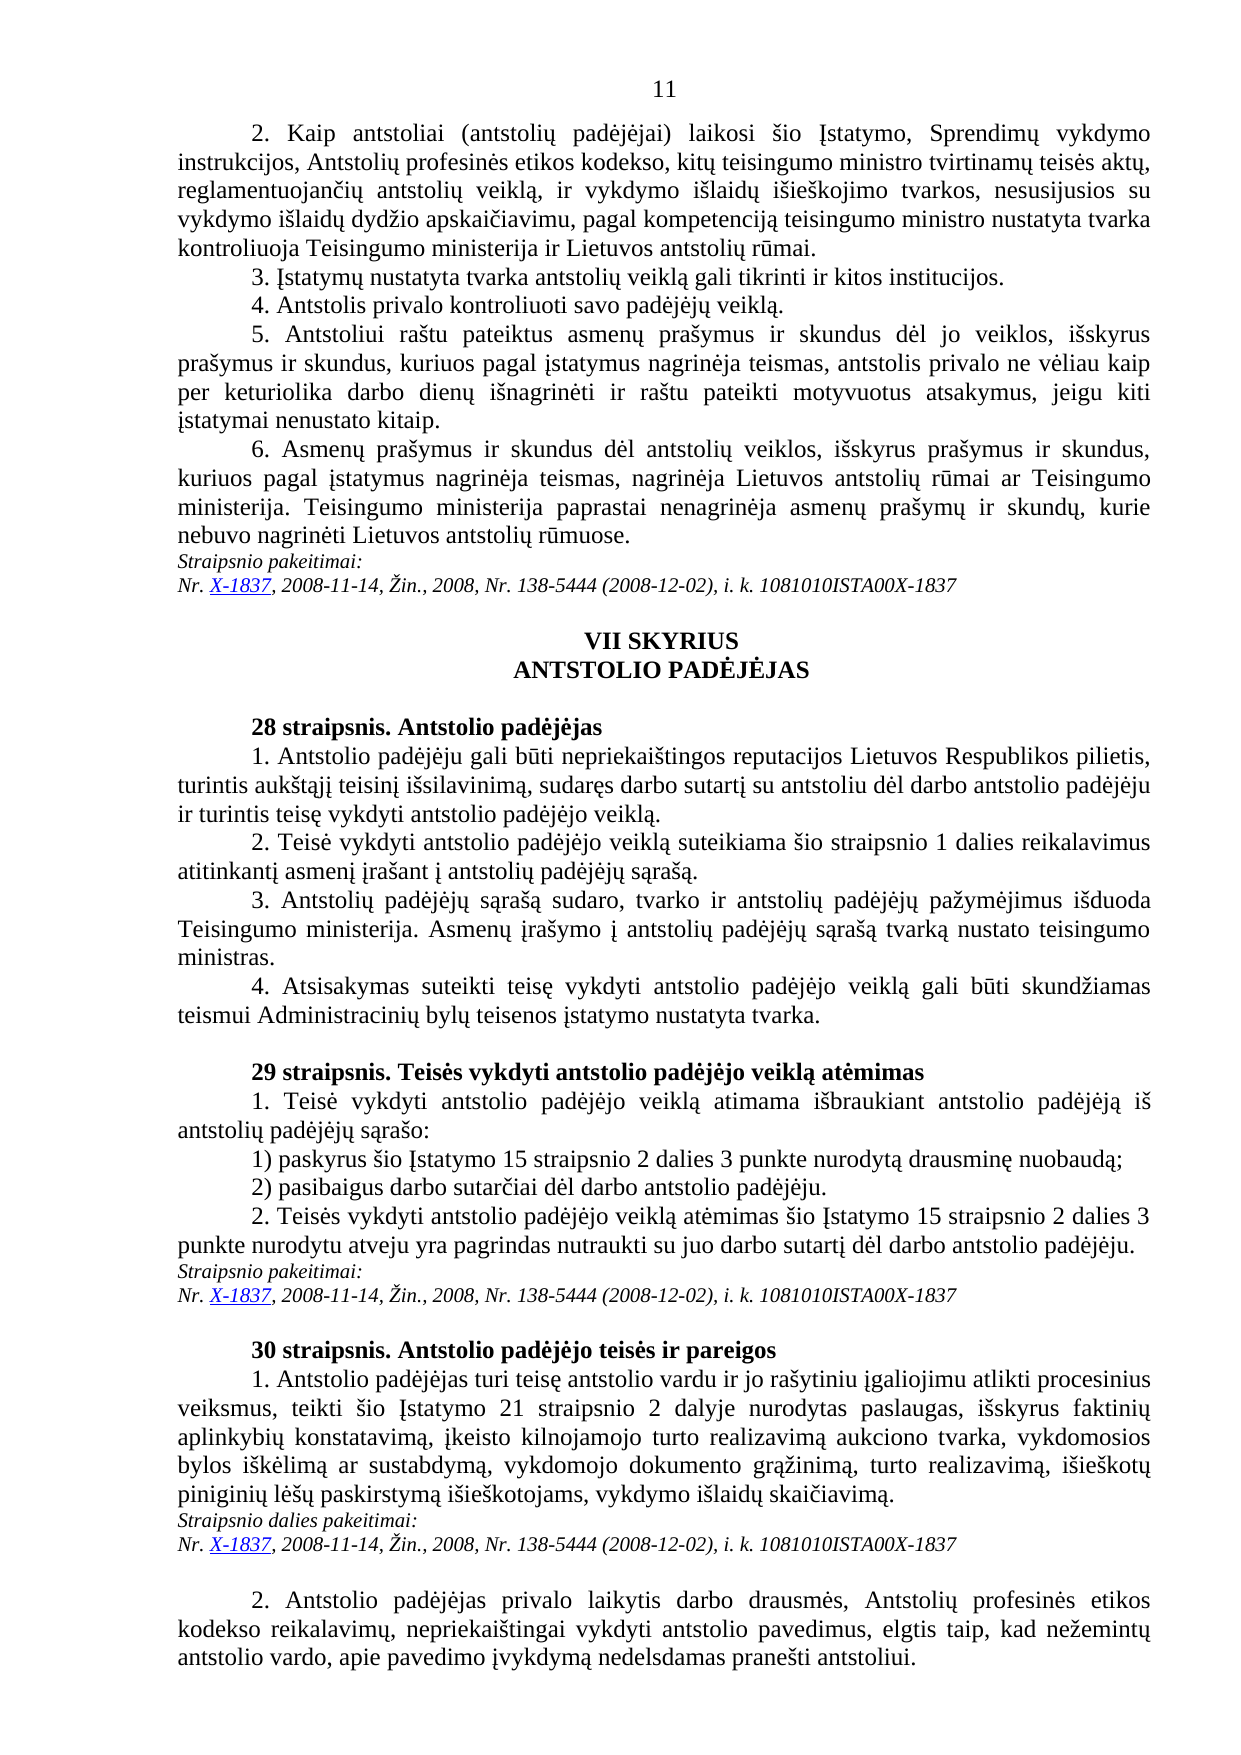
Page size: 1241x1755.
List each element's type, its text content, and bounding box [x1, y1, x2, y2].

text Nr. X-1837, 2008-11-14, Žin., 2008, Nr. 138-5444 (2008-12-02), i. k. 1081010ISTA00X-1837 [177, 1532, 1152, 1556]
text 28 straipsnis. Antstolio padėjėjas [177, 712, 1152, 741]
text 2) pasibaigus darbo sutarčiai dėl darbo antstolio padėjėju. [177, 1172, 1152, 1201]
text 2. Kaip antstoliai (antstolių padėjėjai) laikosi šio Įstatymo, Sprendimų vykdymo instrukcijos, Antstolių profesinės etikos kodekso, kitų teisingumo ministro tvirtinamų teisės aktų, reglamentuojančių antstolių veiklą, ir vykdymo išlaidų išieškojimo tvarkos, nesusijusios su vykdymo išlaidų dydžio apskaičiavimu, pagal kompetenciją teisingumo ministro nustatyta tvarka kontroliuoja Teisingumo ministerija ir Lietuvos antstolių rūmai. [177, 118, 1152, 262]
text 1. Antstolio padėjėju gali būti nepriekaištingos reputacijos Lietuvos Respublikos pilietis, turintis aukštąjį teisinį išsilavinimą, sudaręs darbo sutartį su antstoliu dėl darbo antstolio padėjėju ir turintis teisę vykdyti antstolio padėjėjo veiklą. [177, 741, 1152, 827]
text 2. Teisės vykdyti antstolio padėjėjo veiklą atėmimas šio Įstatymo 15 straipsnio 2 dalies 3 punkte nurodytu atveju yra pagrindas nutraukti su juo darbo sutartį dėl darbo antstolio padėjėju. [177, 1201, 1152, 1259]
text 2. Teisė vykdyti antstolio padėjėjo veiklą suteikiama šio straipsnio 1 dalies reikalavimus atitinkantį asmenį įrašant į antstolių padėjėjų sąrašą. [177, 827, 1152, 885]
text Straipsnio pakeitimai: [177, 1259, 1152, 1283]
text VII SKYRIUS [177, 626, 1152, 655]
text ANTSTOLIO PADĖJĖJAS [177, 655, 1152, 684]
text 3. Antstolių padėjėjų sąrašą sudaro, tvarko ir antstolių padėjėjų pažymėjimus išduoda Teisingumo ministerija. Asmenų įrašymo į antstolių padėjėjų sąrašą tvarką nustato teisingumo ministras. [177, 885, 1152, 971]
text Nr. X-1837, 2008-11-14, Žin., 2008, Nr. 138-5444 (2008-12-02), i. k. 1081010ISTA00X-1837 [177, 573, 1152, 597]
text 4. Atsisakymas suteikti teisę vykdyti antstolio padėjėjo veiklą gali būti skundžiamas teismui Administracinių bylų teisenos įstatymo nustatyta tvarka. [177, 971, 1152, 1029]
text Straipsnio pakeitimai: [177, 549, 1152, 573]
text Straipsnio dalies pakeitimai: [177, 1508, 1152, 1532]
text 1) paskyrus šio Įstatymo 15 straipsnio 2 dalies 3 punkte nurodytą drausminę nuobaudą; [177, 1144, 1152, 1172]
text 29 straipsnis. Teisės vykdyti antstolio padėjėjo veiklą atėmimas [177, 1057, 1152, 1086]
text 1. Teisė vykdyti antstolio padėjėjo veiklą atimama išbraukiant antstolio padėjėją iš antstolių padėjėjų sąrašo: [177, 1086, 1152, 1144]
text 2. Antstolio padėjėjas privalo laikytis darbo drausmės, Antstolių profesinės etikos kodekso reikalavimų, nepriekaištingai vykdyti antstolio pavedimus, elgtis taip, kad nežemintų antstolio vardo, apie pavedimo įvykdymą nedelsdamas pranešti antstoliui. [177, 1585, 1152, 1671]
text 5. Antstoliui raštu pateiktus asmenų prašymus ir skundus dėl jo veiklos, išskyrus prašymus ir skundus, kuriuos pagal įstatymus nagrinėja teismas, antstolis privalo ne vėliau kaip per keturiolika darbo dienų išnagrinėti ir raštu pateikti motyvuotus atsakymus, jeigu kiti įstatymai nenustato kitaip. [177, 319, 1152, 434]
text 4. Antstolis privalo kontroliuoti savo padėjėjų veiklą. [177, 291, 1152, 319]
text 30 straipsnis. Antstolio padėjėjo teisės ir pareigos [177, 1336, 1152, 1364]
text 3. Įstatymų nustatyta tvarka antstolių veiklą gali tikrinti ir kitos institucijos. [177, 262, 1152, 291]
text 6. Asmenų prašymus ir skundus dėl antstolių veiklos, išskyrus prašymus ir skundus, kuriuos pagal įstatymus nagrinėja teismas, nagrinėja Lietuvos antstolių rūmai ar Teisingumo ministerija. Teisingumo ministerija paprastai nenagrinėja asmenų prašymų ir skundų, kurie nebuvo nagrinėti Lietuvos antstolių rūmuose. [177, 434, 1152, 549]
text 1. Antstolio padėjėjas turi teisę antstolio vardu ir jo rašytiniu įgaliojimu atlikti procesinius veiksmus, teikti šio Įstatymo 21 straipsnio 2 dalyje nurodytas paslaugas, išskyrus faktinių aplinkybių konstatavimą, įkeisto kilnojamojo turto realizavimą aukciono tvarka, vykdomosios bylos iškėlimą ar sustabdymą, vykdomojo dokumento grąžinimą, turto realizavimą, išieškotų piniginių lėšų paskirstymą išieškotojams, vykdymo išlaidų skaičiavimą. [177, 1364, 1152, 1508]
text Nr. X-1837, 2008-11-14, Žin., 2008, Nr. 138-5444 (2008-12-02), i. k. 1081010ISTA00X-1837 [177, 1283, 1152, 1307]
